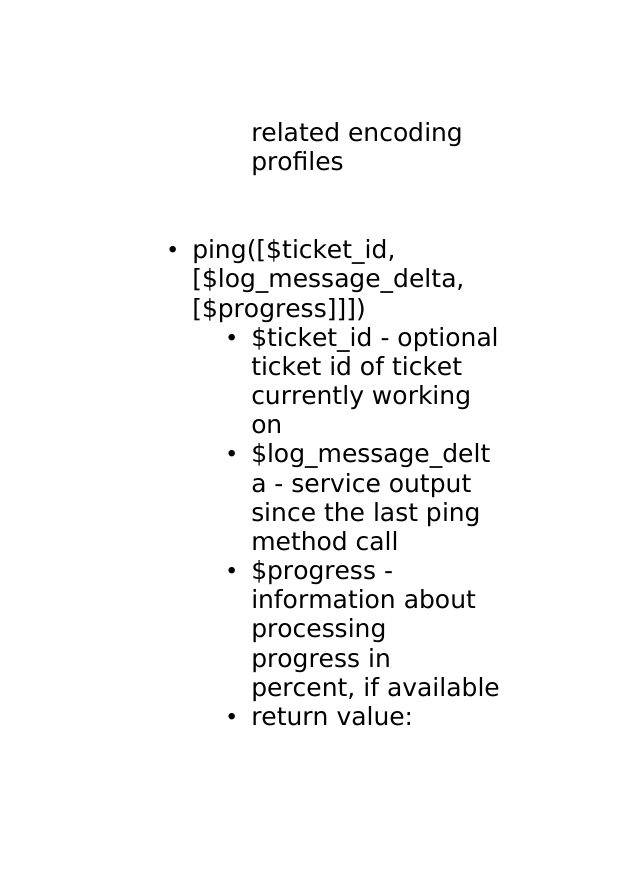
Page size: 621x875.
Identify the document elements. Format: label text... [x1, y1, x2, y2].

list ping([$ticket_id, [$log_message_delta, [$progress]]]) [177, 235, 502, 323]
list return value: [236, 702, 502, 731]
list $ticket_id - optional ticket id of ticket currently working on [236, 323, 502, 439]
list $progress - information about processing progress in percent, if available [236, 556, 502, 702]
list $log_message_delta - service output since the last ping method call [236, 439, 502, 556]
list related encoding profiles [236, 118, 502, 176]
